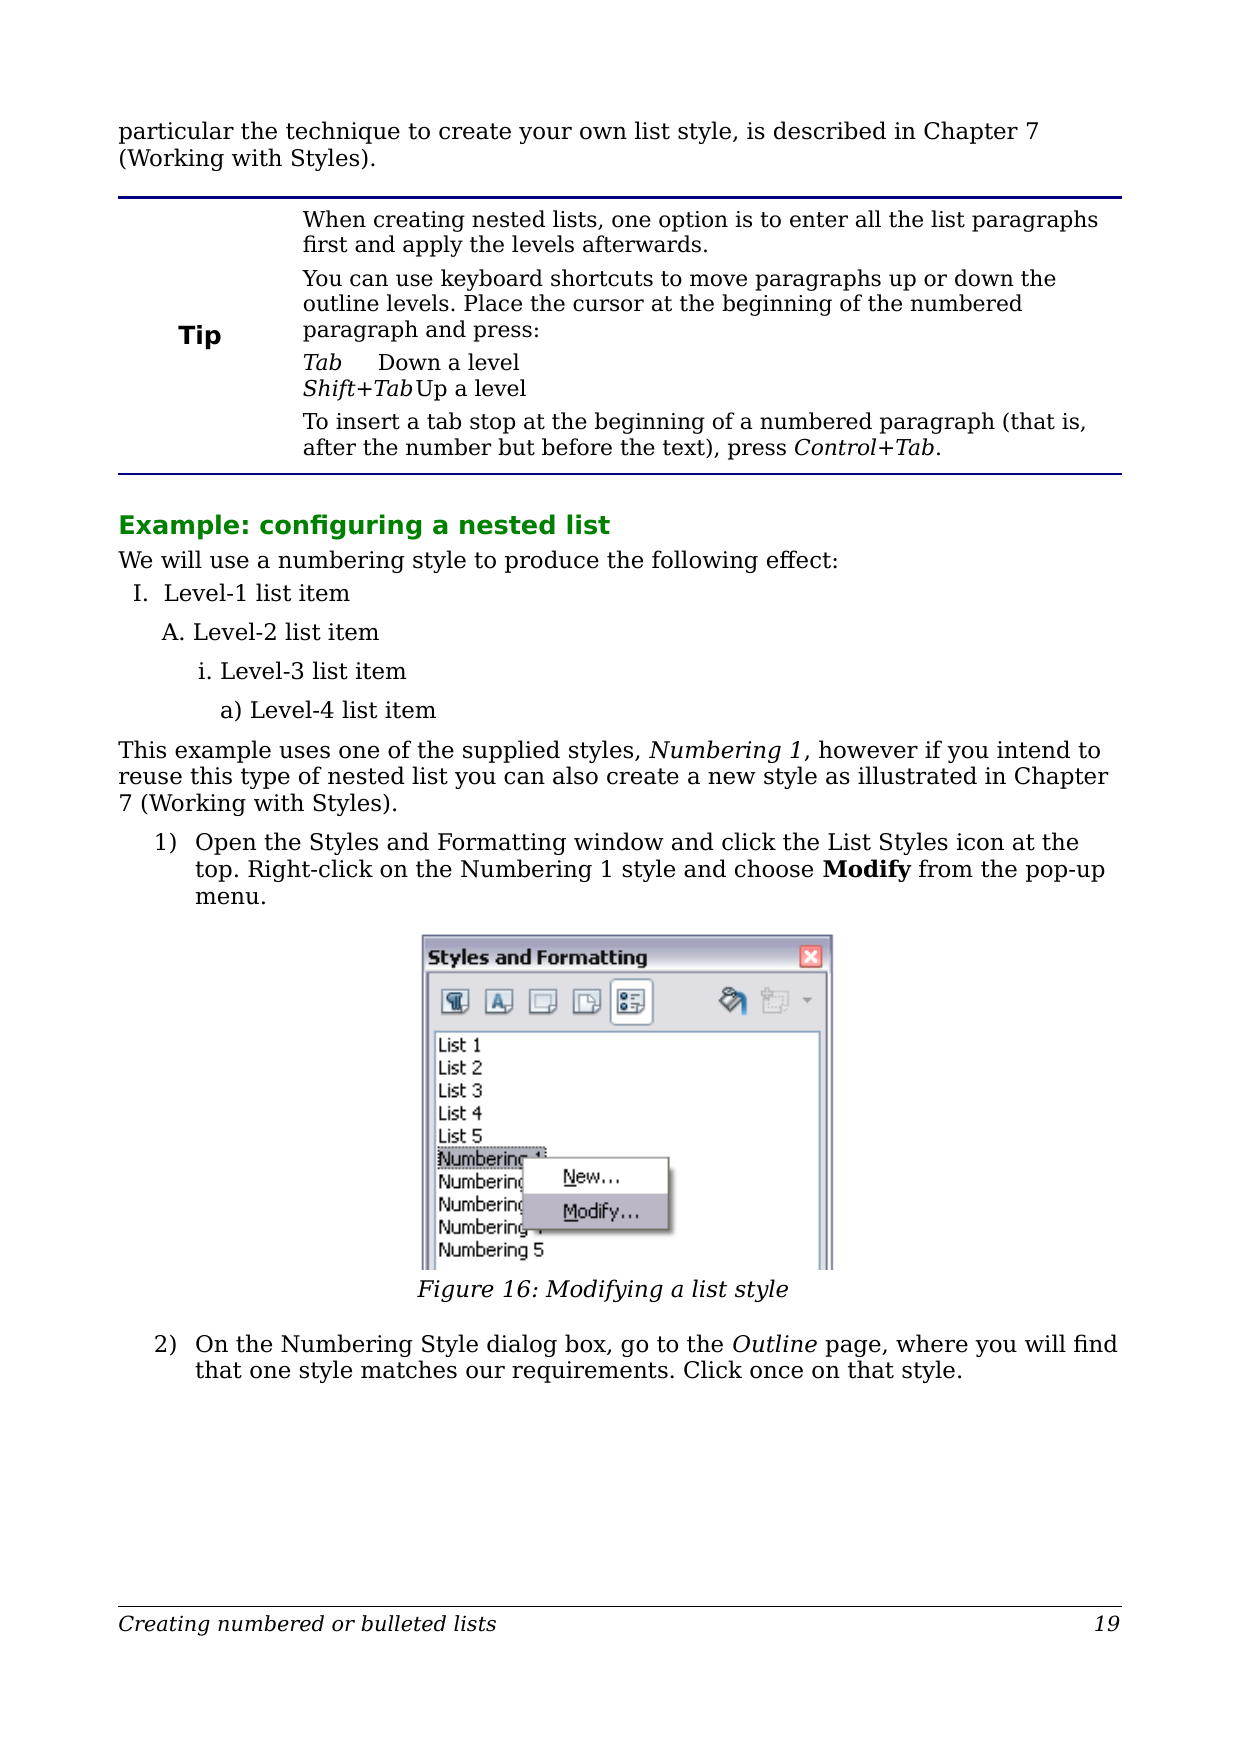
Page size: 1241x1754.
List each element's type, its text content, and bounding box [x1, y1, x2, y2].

text This example uses one of the supplied styles, Numbering 1, however if you intend to reuse this type of nested list you can also create a new style as illustrated in Chapter 7 (Working with Styles). [118, 737, 1122, 817]
text I. Level-1 list item [118, 580, 1122, 607]
text i. Level-3 list item [118, 658, 1122, 685]
list We will use a numbering style to produce the following effect: [118, 547, 1122, 574]
text Figure 16: Modifying a list style [417, 1276, 835, 1303]
subtitle Example: configuring a nested list [118, 511, 1122, 541]
table_header Tip [118, 199, 281, 473]
text A. Level-2 list item [118, 619, 1122, 646]
list On the Numbering Style dialog box, go to the Outline page, where you will find that one style matches our requirements. Click once on that style. [177, 1331, 1122, 1384]
picture [417, 928, 835, 1270]
text a) Level-4 list item [118, 698, 1122, 724]
text particular the technique to create your own list style, is described in Chapter 7 (Working with Styles). [118, 118, 1122, 171]
table_header When creating nested lists, one option is to enter all the list paragraphs first and apply the levels afterwards. You can use keyboard shortcuts to move paragraphs up or down the outline levels. Place the cursor at the beginning of the numbered paragraph and press: Tab Down a level Shift+Tab Up a level To insert a tab stop at the beginning of a numbered paragraph (that is, after the number but before the text), press Control+Tab. [281, 199, 1122, 473]
list Open the Styles and Formatting window and click the List Styles icon at the top. Right-click on the Numbering 1 style and choose Modify from the pop-up menu. [177, 829, 1122, 909]
